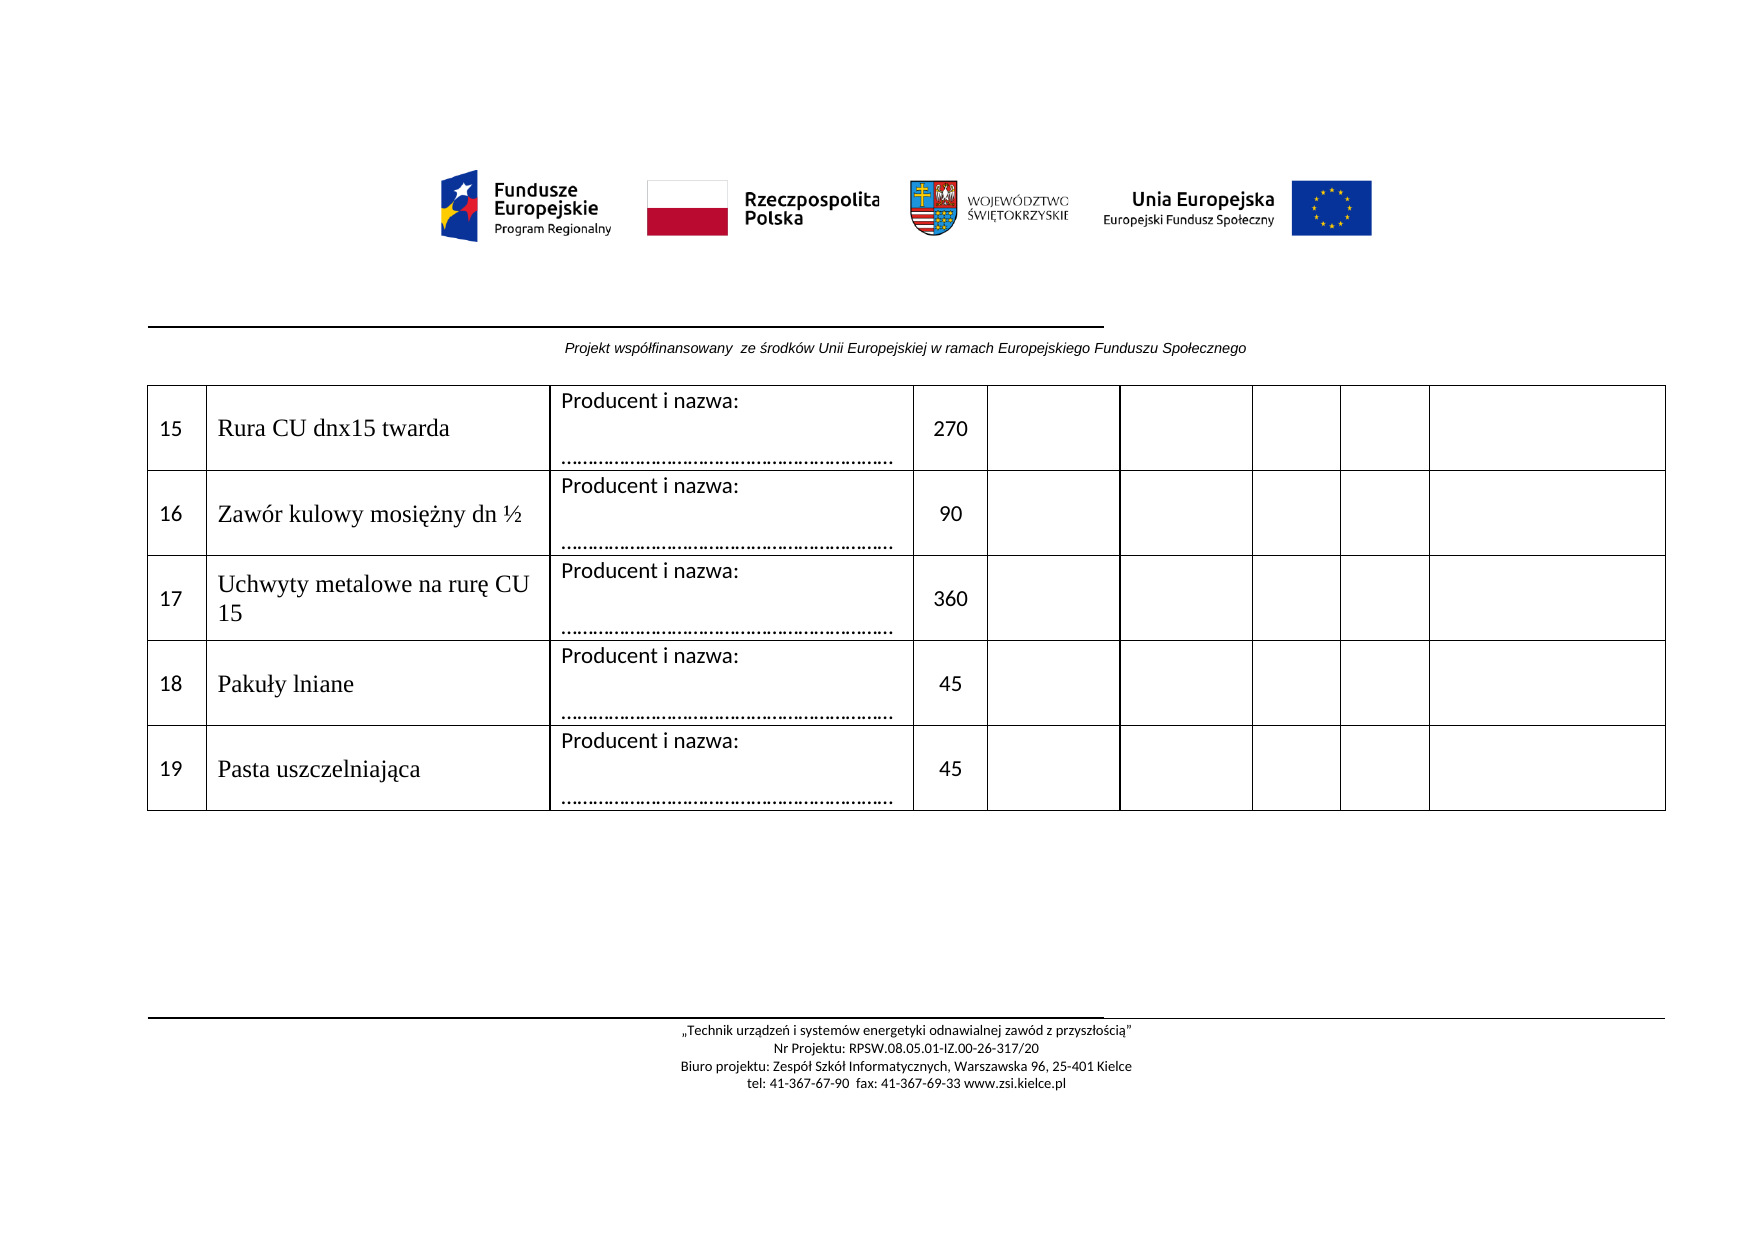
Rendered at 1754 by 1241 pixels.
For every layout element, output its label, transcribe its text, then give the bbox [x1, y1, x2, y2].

table_cell [1121, 386, 1252, 470]
table_cell 45 [914, 641, 987, 725]
table_cell Uchwyty metalowe na rurę CU 15 [207, 556, 549, 640]
table_cell [1341, 641, 1429, 725]
table_cell [1430, 471, 1665, 555]
table_cell [988, 726, 1119, 810]
table_cell Pasta uszczelniająca [207, 726, 549, 810]
table_cell Producent i nazwa: ……………………………………………………… [551, 641, 913, 725]
table_cell [1341, 556, 1429, 640]
table_cell [988, 556, 1119, 640]
table_cell [988, 386, 1119, 470]
table_cell [1121, 556, 1252, 640]
table_cell Producent i nazwa: ……………………………………………………… [551, 726, 913, 810]
table_cell [1253, 471, 1340, 555]
table_cell 19 [148, 726, 206, 810]
table_cell 45 [914, 726, 987, 810]
table_cell [1430, 386, 1665, 470]
table_cell 90 [914, 471, 987, 555]
table_cell Zawór kulowy mosiężny dn ½ [207, 471, 549, 555]
table_cell [988, 471, 1119, 555]
table_cell 15 [148, 386, 206, 470]
table_cell [1341, 386, 1429, 470]
table_cell Pakuły lniane [207, 641, 549, 725]
table_cell Producent i nazwa: ……………………………………………………… [551, 471, 913, 555]
table_cell Rura CU dnx15 twarda [207, 386, 549, 470]
table_cell [988, 641, 1119, 725]
table_cell 16 [148, 471, 206, 555]
table_cell Producent i nazwa: ……………………………………………………… [551, 386, 913, 470]
table_cell [1253, 386, 1340, 470]
table_cell [1121, 641, 1252, 725]
table_cell 270 [914, 386, 987, 470]
table_cell [1253, 726, 1340, 810]
table_cell [1121, 726, 1252, 810]
table_cell [1121, 471, 1252, 555]
table_cell 360 [914, 556, 987, 640]
table_cell [1430, 641, 1665, 725]
table_cell Producent i nazwa: ……………………………………………………… [551, 556, 913, 640]
table_cell [1341, 726, 1429, 810]
table_cell 18 [148, 641, 206, 725]
table_cell [1253, 556, 1340, 640]
table_cell [1430, 726, 1665, 810]
table_cell [1341, 471, 1429, 555]
table_cell [1430, 556, 1665, 640]
table_cell [1253, 641, 1340, 725]
table_cell 17 [148, 556, 206, 640]
